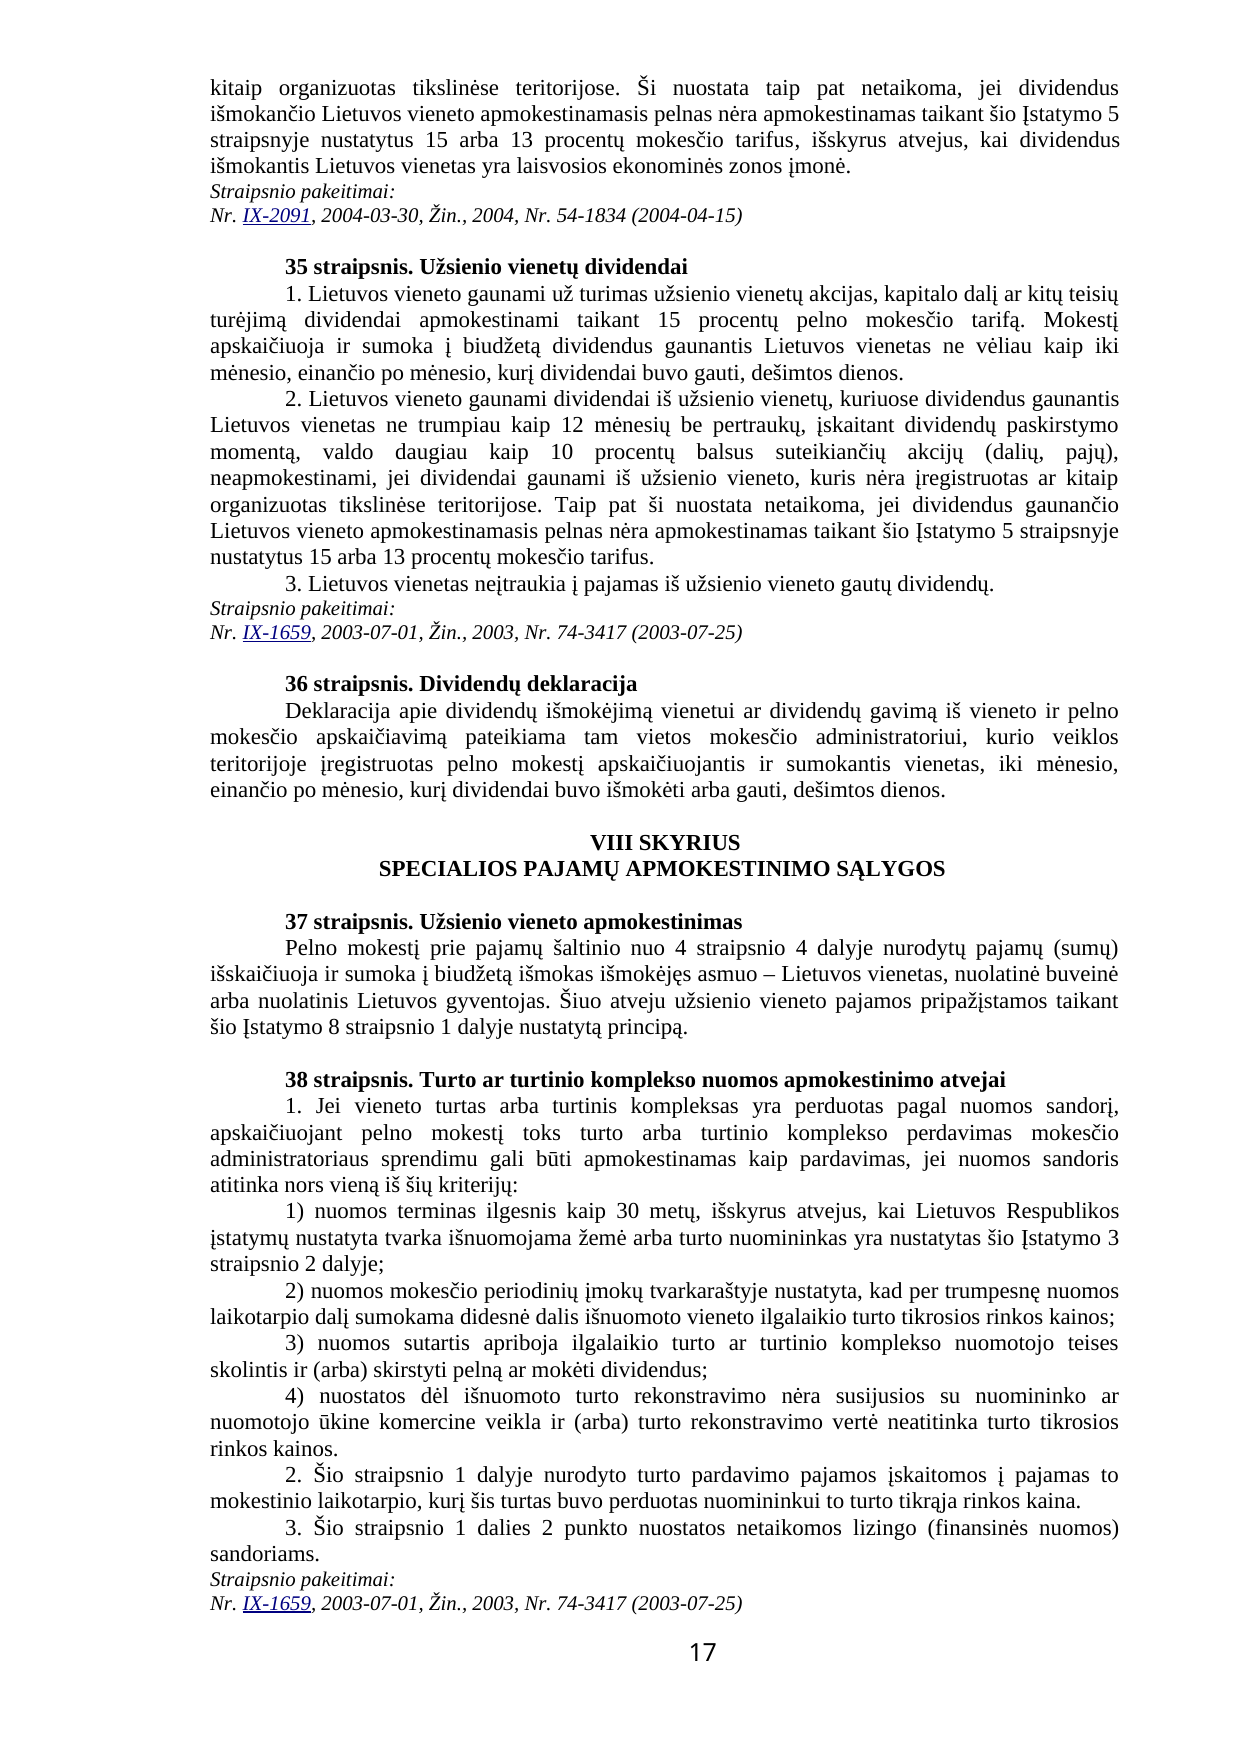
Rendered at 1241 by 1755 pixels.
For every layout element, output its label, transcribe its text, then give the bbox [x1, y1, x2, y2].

text 2) nuomos mokesčio periodinių įmokų tvarkaraštyje nustatyta, kad per trumpesnę nuomos laikotarpio dalį sumokama didesnė dalis išnuomoto vieneto ilgalaikio turto tikrosios rinkos kainos; [210, 1277, 1120, 1329]
text Nr. IX-2091, 2004-03-30, Žin., 2004, Nr. 54-1834 (2004-04-15) [210, 203, 1120, 227]
text kitaip organizuotas tikslinėse teritorijose. Ši nuostata taip pat netaikoma, jei dividendus išmokančio Lietuvos vieneto apmokestinamasis pelnas nėra apmokestinamas taikant šio Įstatymo 5 straipsnyje nustatytus 15 arba 13 procentų mokesčio tarifus, išskyrus atvejus, kai dividendus išmokantis Lietuvos vienetas yra laisvosios ekonominės zonos įmonė. [210, 73, 1120, 179]
text 1. Lietuvos vieneto gaunami už turimas užsienio vienetų akcijas, kapitalo dalį ar kitų teisių turėjimą dividendai apmokestinami taikant 15 procentų pelno mokesčio tarifą. Mokestį apskaičiuoja ir sumoka į biudžetą dividendus gaunantis Lietuvos vienetas ne vėliau kaip iki mėnesio, einančio po mėnesio, kurį dividendai buvo gauti, dešimtos dienos. [210, 280, 1120, 385]
subtitle 36 straipsnis. Dividendų deklaracija [210, 671, 1120, 697]
text Straipsnio pakeitimai: [210, 596, 1120, 620]
text 37 straipsnis. Užsienio vieneto apmokestinimas [210, 908, 1120, 934]
text 1. Jei vieneto turtas arba turtinis kompleksas yra perduotas pagal nuomos sandorį, apskaičiuojant pelno mokestį toks turto arba turtinio komplekso perdavimas mokesčio administratoriaus sprendimu gali būti apmokestinamas kaip pardavimas, jei nuomos sandoris atitinka nors vieną iš šių kriterijų: [210, 1092, 1120, 1198]
text 38 straipsnis. Turto ar turtinio komplekso nuomos apmokestinimo atvejai [210, 1066, 1120, 1092]
text 2. Šio straipsnio 1 dalyje nurodyto turto pardavimo pajamos įskaitomos į pajamas to mokestinio laikotarpio, kurį šis turtas buvo perduotas nuomininkui to turto tikrąja rinkos kaina. [210, 1461, 1120, 1514]
text 1) nuomos terminas ilgesnis kaip 30 metų, išskyrus atvejus, kai Lietuvos Respublikos įstatymų nustatyta tvarka išnuomojama žemė arba turto nuomininkas yra nustatytas šio Įstatymo 3 straipsnio 2 dalyje; [210, 1198, 1120, 1277]
text SPECIALIOS PAJAMŲ APMOKESTINIMO SĄLYGOS [210, 855, 1120, 881]
text 3. Šio straipsnio 1 dalies 2 punkto nuostatos netaikomos lizingo (finansinės nuomos) sandoriams. [210, 1514, 1120, 1567]
text Pelno mokestį prie pajamų šaltinio nuo 4 straipsnio 4 dalyje nurodytų pajamų (sumų) išskaičiuoja ir sumoka į biudžetą išmokas išmokėjęs asmuo – Lietuvos vienetas, nuolatinė buveinė arba nuolatinis Lietuvos gyventojas. Šiuo atveju užsienio vieneto pajamos pripažįstamos taikant šio Įstatymo 8 straipsnio 1 dalyje nustatytą principą. [210, 934, 1120, 1039]
text Straipsnio pakeitimai: [210, 179, 1120, 203]
text 35 straipsnis. Užsienio vienetų dividendai [210, 253, 1120, 280]
subtitle VIII SKYRIUS [210, 829, 1120, 855]
text 3) nuomos sutartis apriboja ilgalaikio turto ar turtinio komplekso nuomotojo teises skolintis ir (arba) skirstyti pelną ar mokėti dividendus; [210, 1329, 1120, 1382]
text Straipsnio pakeitimai: [210, 1567, 1120, 1591]
text 2. Lietuvos vieneto gaunami dividendai iš užsienio vienetų, kuriuose dividendus gaunantis Lietuvos vienetas ne trumpiau kaip 12 mėnesių be pertraukų, įskaitant dividendų paskirstymo momentą, valdo daugiau kaip 10 procentų balsus suteikiančių akcijų (dalių, pajų), neapmokestinami, jei dividendai gaunami iš užsienio vieneto, kuris nėra įregistruotas ar kitaip organizuotas tikslinėse teritorijose. Taip pat ši nuostata netaikoma, jei dividendus gaunančio Lietuvos vieneto apmokestinamasis pelnas nėra apmokestinamas taikant šio Įstatymo 5 straipsnyje nustatytus 15 arba 13 procentų mokesčio tarifus. [210, 385, 1120, 570]
text Deklaracija apie dividendų išmokėjimą vienetui ar dividendų gavimą iš vieneto ir pelno mokesčio apskaičiavimą pateikiama tam vietos mokesčio administratoriui, kurio veiklos teritorijoje įregistruotas pelno mokestį apskaičiuojantis ir sumokantis vienetas, iki mėnesio, einančio po mėnesio, kurį dividendai buvo išmokėti arba gauti, dešimtos dienos. [210, 697, 1120, 802]
text 4) nuostatos dėl išnuomoto turto rekonstravimo nėra susijusios su nuomininko ar nuomotojo ūkine komercine veikla ir (arba) turto rekonstravimo vertė neatitinka turto tikrosios rinkos kainos. [210, 1382, 1120, 1461]
text Nr. IX-1659, 2003-07-01, Žin., 2003, Nr. 74-3417 (2003-07-25) [210, 620, 1120, 644]
text 3. Lietuvos vienetas neįtraukia į pajamas iš užsienio vieneto gautų dividendų. [285, 570, 1120, 596]
text Nr. IX-1659, 2003-07-01, Žin., 2003, Nr. 74-3417 (2003-07-25) [210, 1591, 1120, 1615]
